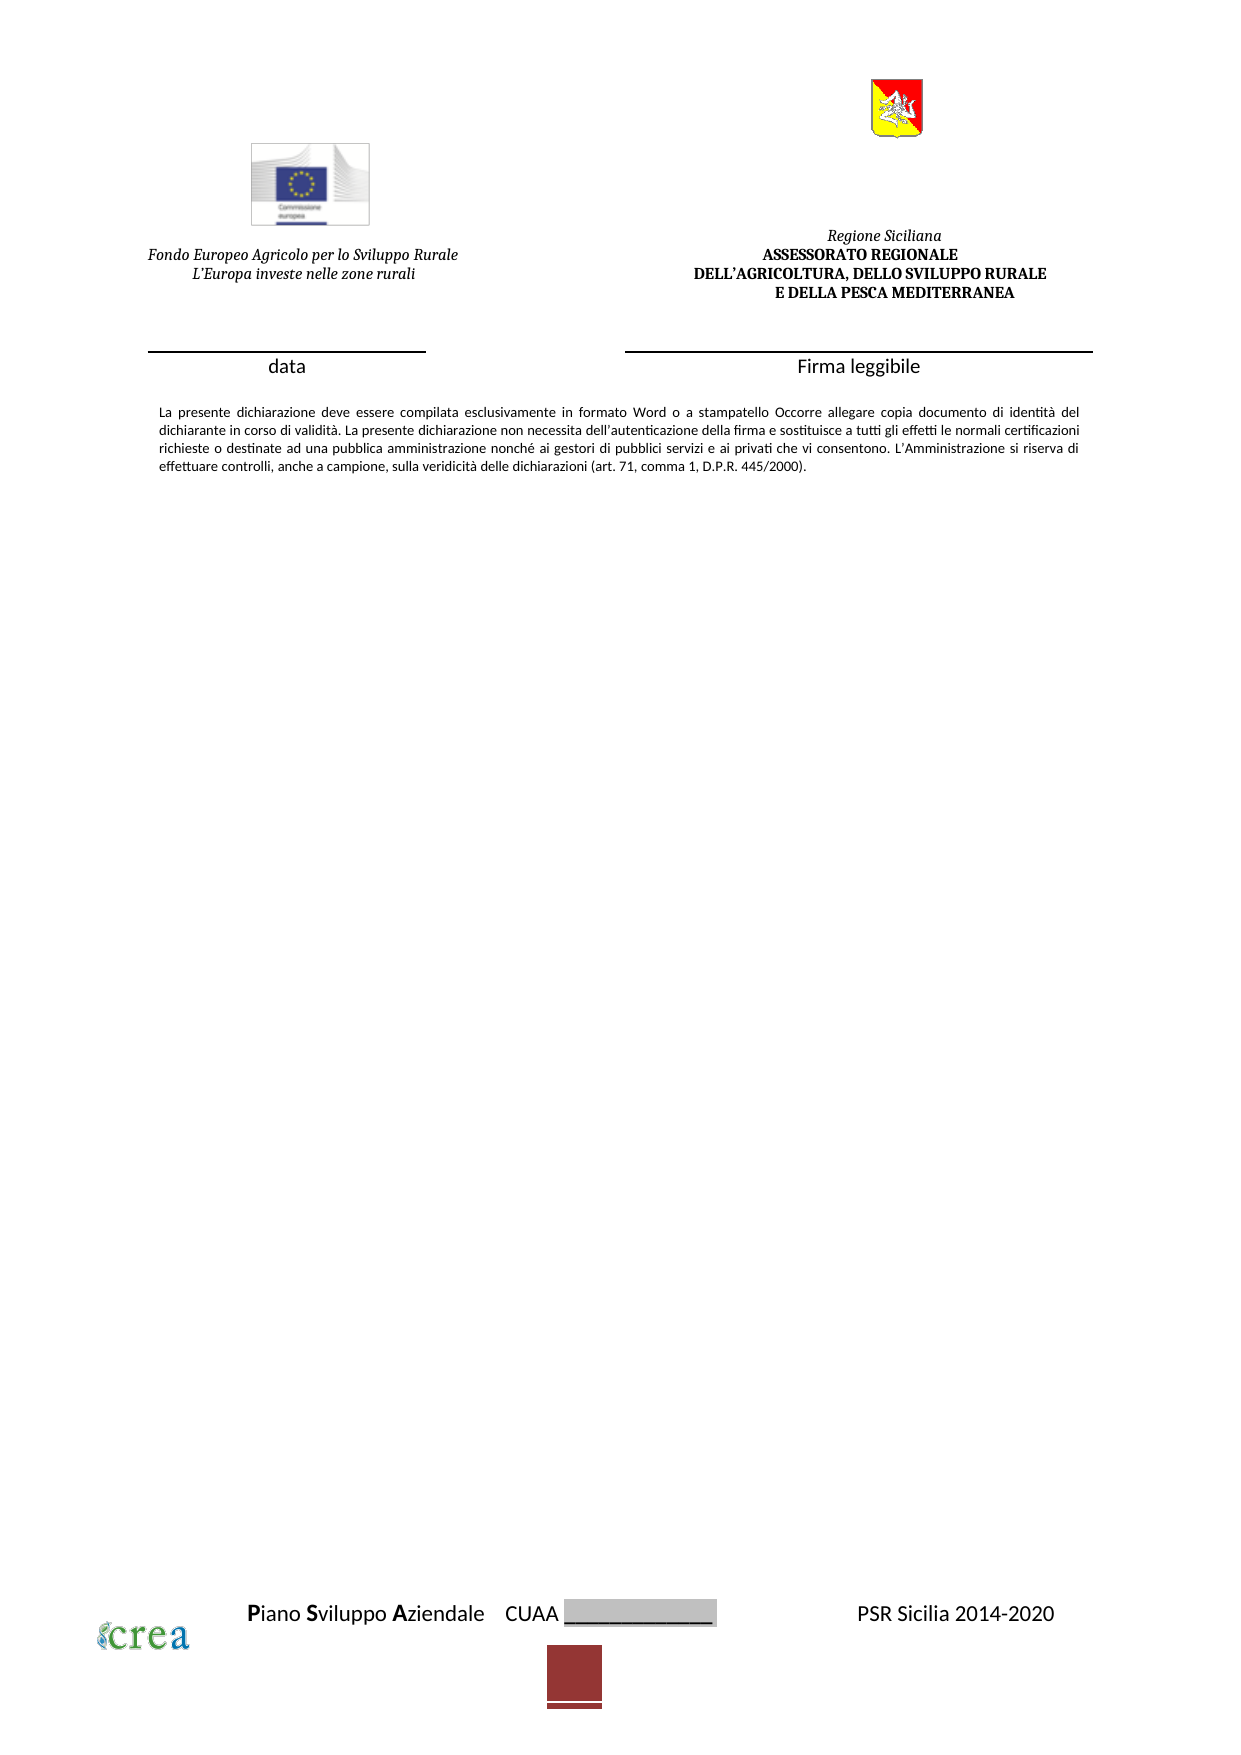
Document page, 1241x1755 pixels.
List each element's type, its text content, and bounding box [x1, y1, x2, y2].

table_cell [426, 351, 625, 391]
table_cell data [148, 353, 426, 391]
table_cell La presente dichiarazione deve essere compilata esclusivamente in formato Word o a stampatello Occorre allegare copia documento di identità del dichiarante in corso di validità. La presente dichiarazione non necessita dell’autenticazione della firma e sostituisce a tutti gli effetti le normali certificazioni richieste o destinate ad una pubblica amministrazione nonché ai gestori di pubblici servizi e ai privati che vi consentono. L’Amministrazione si riserva di effettuare controlli, anche a campione, sulla veridicità delle dichiarazioni (art. 71, comma 1, D.P.R. 445/2000). [148, 391, 1093, 475]
table_cell Firma leggibile [625, 353, 1093, 391]
